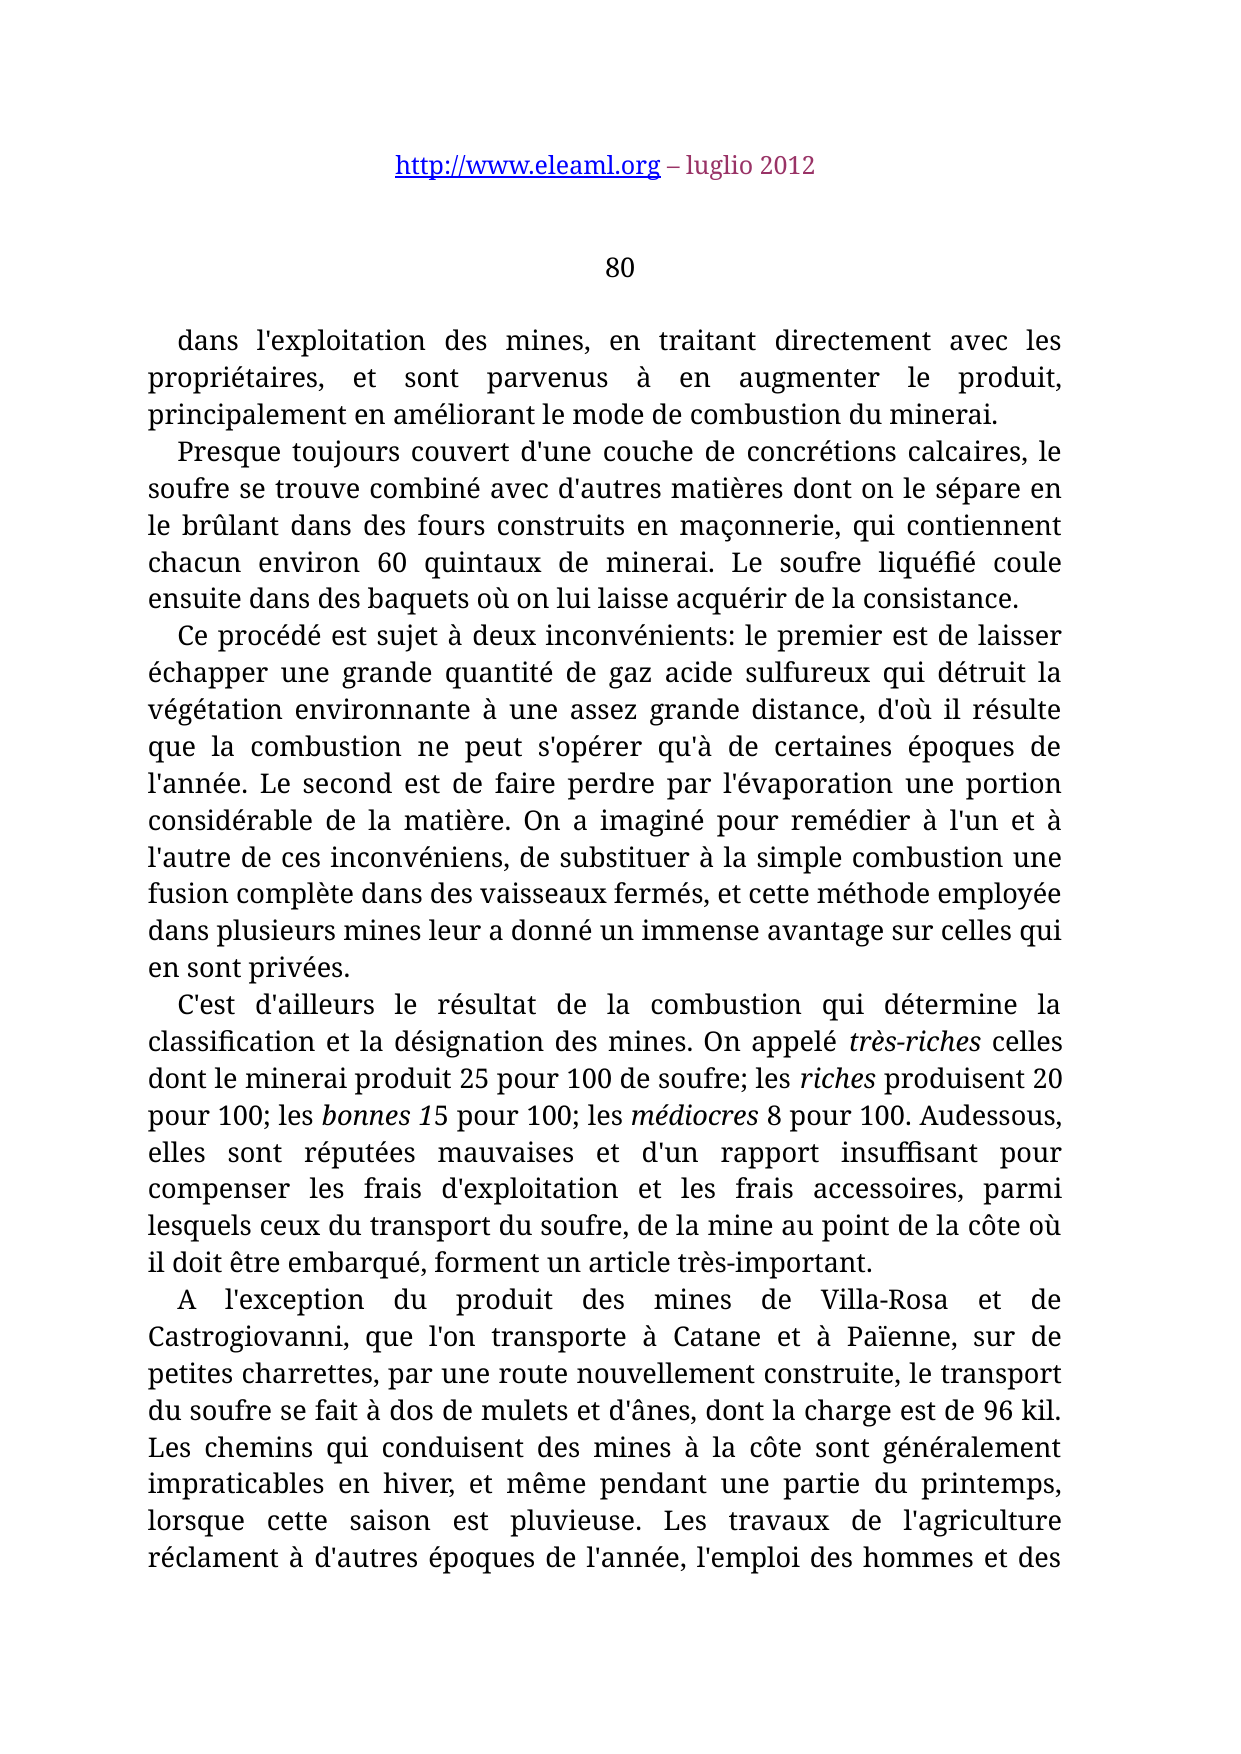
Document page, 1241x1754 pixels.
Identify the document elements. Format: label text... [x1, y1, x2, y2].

text C'est d'ailleurs le résultat de la combustion qui détermine la classification et la désignation des mines. On appelé très-riches celles dont le minerai produit 25 pour 100 de soufre; les riches produisent 20 pour 100; les bonnes 15 pour 100; les médiocres 8 pour 100. Audessous, elles sont réputées mauvaises et d'un rapport insuffisant pour compenser les frais d'exploitation et les frais accessoires, parmi lesquels ceux du transport du soufre, de la mine au point de la côte où il doit être embarqué, forment un article très-important. [148, 986, 1063, 1281]
text Ce procédé est sujet à deux inconvénients: le premier est de laisser échapper une grande quantité de gaz acide sulfureux qui détruit la végétation environnante à une assez grande distance, d'où il résulte que la combustion ne peut s'opérer qu'à de certaines époques de l'année. Le second est de faire perdre par l'évaporation une portion considérable de la matière. On a imaginé pour remédier à l'un et à l'autre de ces inconvéniens, de substituer à la simple combustion une fusion complète dans des vaisseaux fermés, et cette méthode employée dans plusieurs mines leur a donné un immense avantage sur celles qui en sont privées. [148, 617, 1063, 986]
text dans l'exploitation des mines, en traitant directement avec les propriétaires, et sont parvenus à en augmenter le produit, principalement en améliorant le mode de combustion du minerai. [148, 322, 1063, 432]
text A l'exception du produit des mines de Villa-Rosa et de Castrogiovanni, que l'on transporte à Catane et à Païenne, sur de petites charrettes, par une route nouvellement construite, le transport du soufre se fait à dos de mulets et d'ânes, dont la charge est de 96 kil. Les chemins qui conduisent des mines à la côte sont généralement impraticables en hiver, et même pendant une partie du printemps, lorsque cette saison est pluvieuse. Les travaux de l'agriculture réclament à d'autres époques de l'année, l'emploi des hommes et des [148, 1281, 1063, 1576]
text 80 [148, 248, 1063, 285]
text Presque toujours couvert d'une couche de concrétions calcaires, le soufre se trouve combiné avec d'autres matières dont on le sépare en le brûlant dans des fours construits en maçonnerie, qui contiennent chacun environ 60 quintaux de minerai. Le soufre liquéfié coule ensuite dans des baquets où on lui laisse acquérir de la consistance. [148, 432, 1063, 617]
